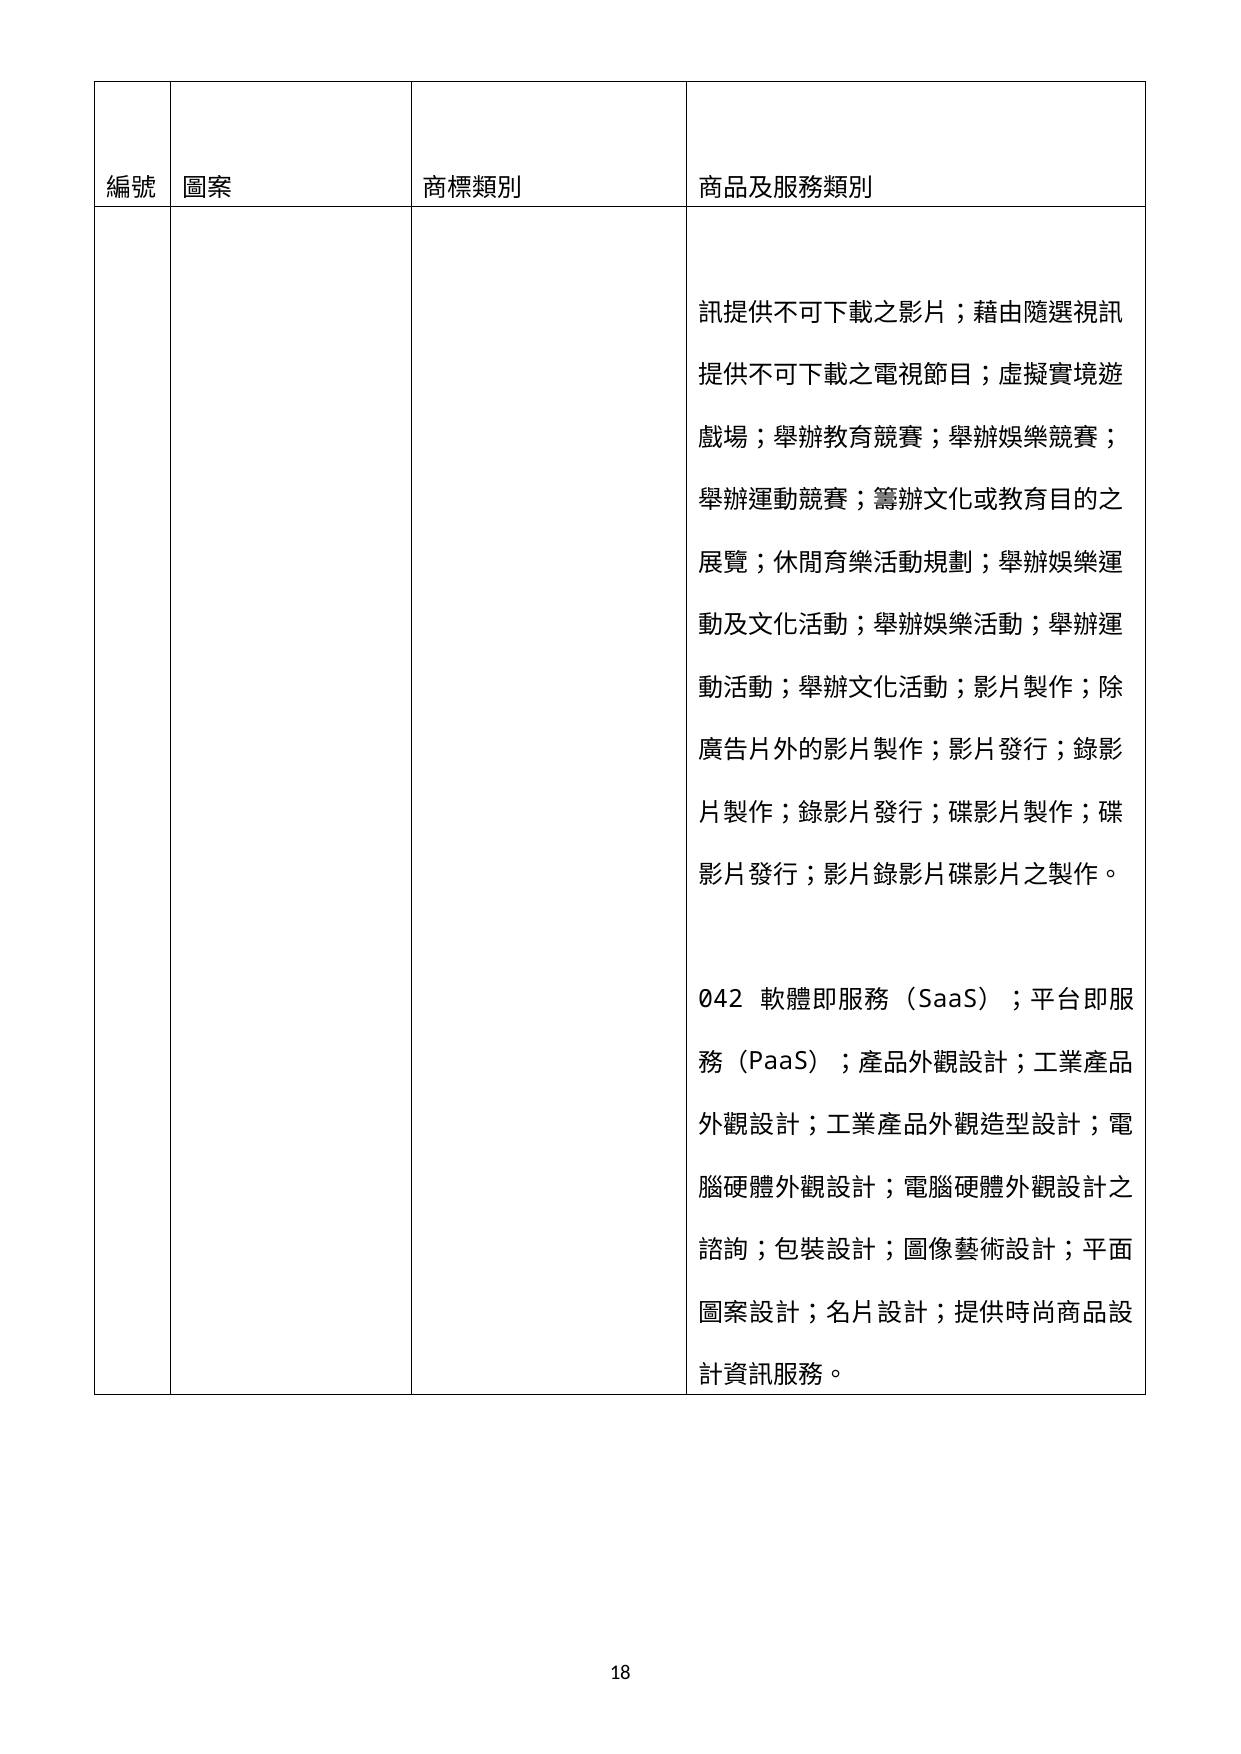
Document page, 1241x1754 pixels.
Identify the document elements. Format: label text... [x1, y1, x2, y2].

table_cell [171, 207, 411, 1393]
table_header 商標類別 [412, 82, 686, 206]
table_cell 訊提供不可下載之影片；藉由隨選視訊提供不可下載之電視節目；虛擬實境遊戲場；舉辦教育競賽；舉辦娛樂競賽；舉辦運動競賽；籌辦文化或教育目的之展覽；休閒育樂活動規劃；舉辦娛樂運動及文化活動；舉辦娛樂活動；舉辦運動活動；舉辦文化活動；影片製作；除廣告片外的影片製作；影片發行；錄影片製作；錄影片發行；碟影片製作；碟影片發行；影片錄影片碟影片之製作。 042 軟體即服務（SaaS）；平台即服務（PaaS）；產品外觀設計；工業產品外觀設計；工業產品外觀造型設計；電腦硬體外觀設計；電腦硬體外觀設計之諮詢；包裝設計；圖像藝術設計；平面圖案設計；名片設計；提供時尚商品設計資訊服務。 [687, 207, 1145, 1393]
table_cell [412, 207, 686, 1393]
table_header 編號 [95, 82, 170, 206]
table_header 圖案 [171, 82, 411, 206]
table_cell [95, 207, 170, 1393]
table_header 商品及服務類別 [687, 82, 1145, 206]
